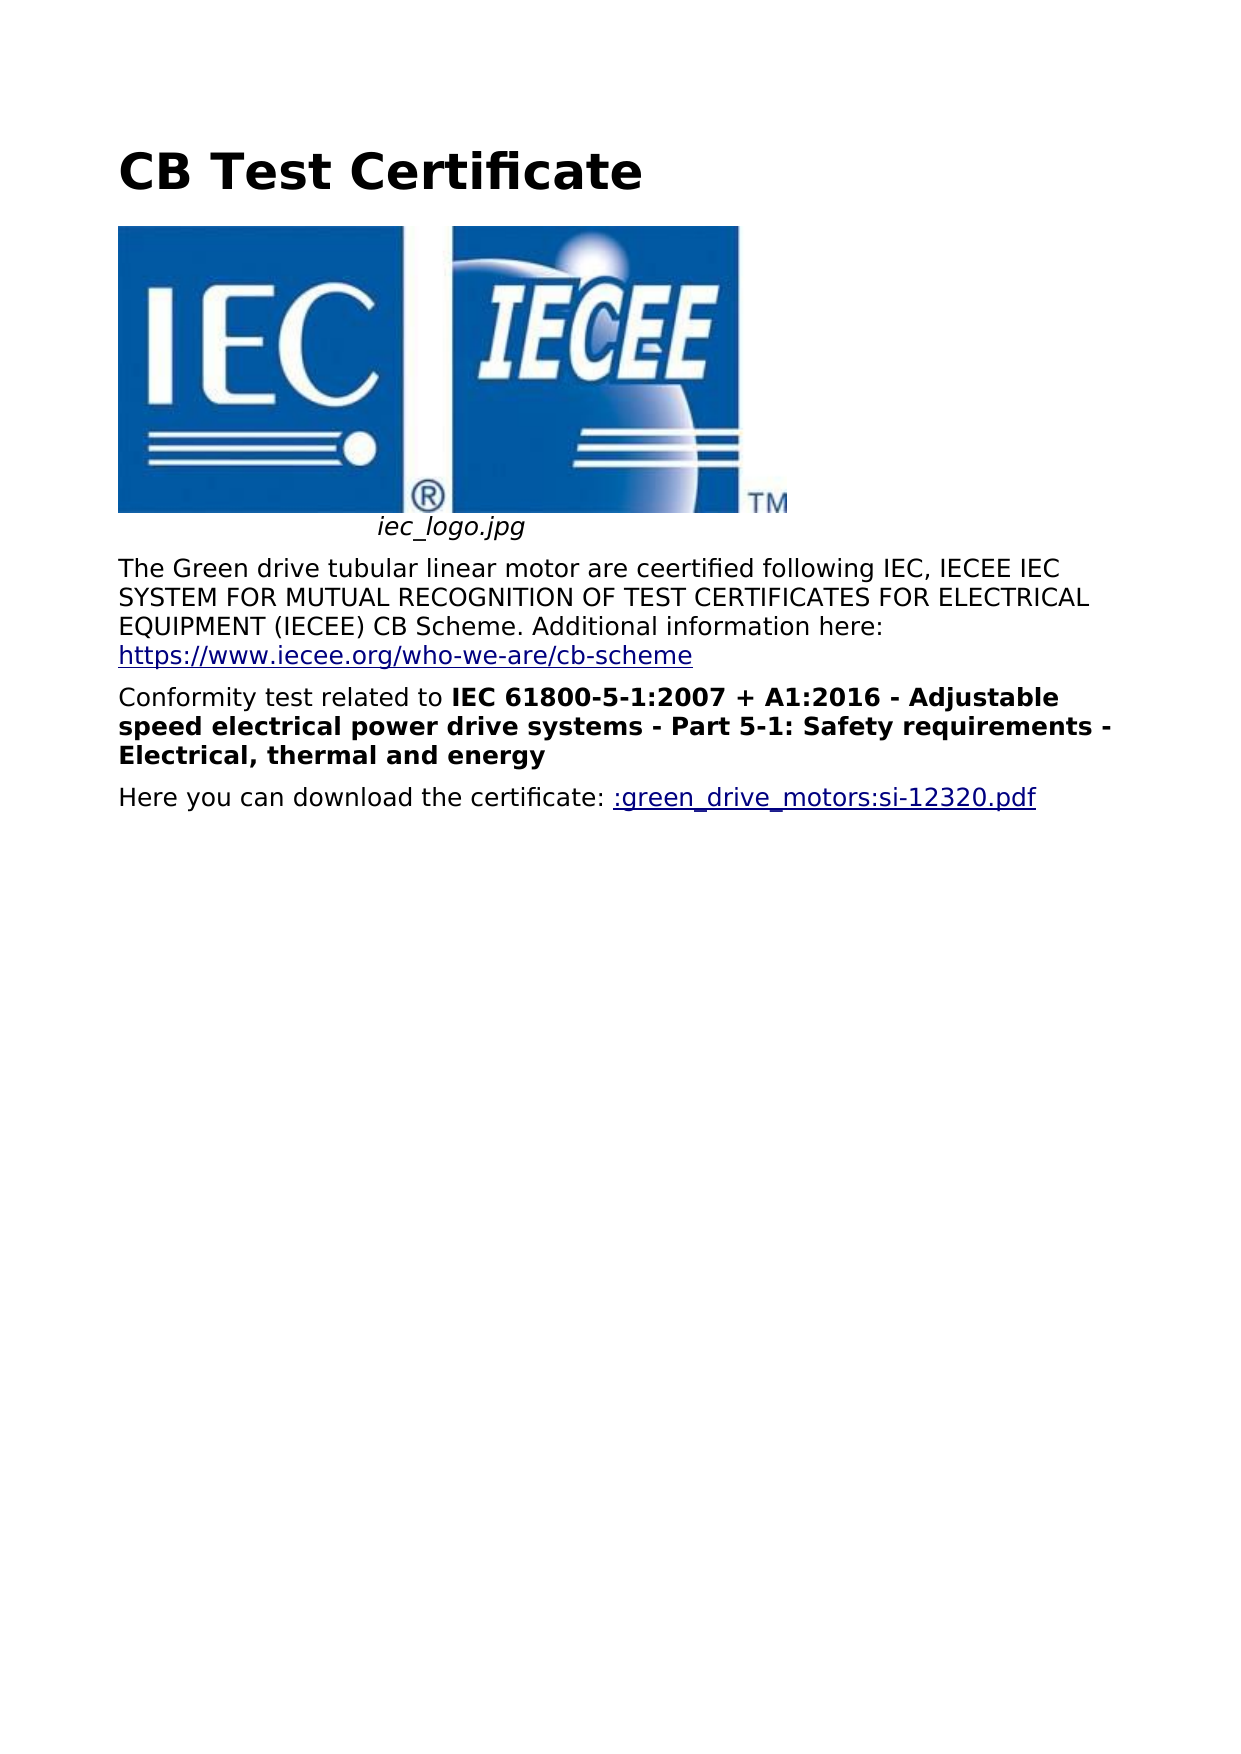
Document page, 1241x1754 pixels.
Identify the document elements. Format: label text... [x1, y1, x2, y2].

subtitle CB Test Certificate [118, 143, 1122, 201]
picture [118, 226, 787, 513]
text Here you can download the certificate: :green_drive_motors:si-12320.pdf [118, 783, 1122, 812]
text Conformity test related to IEC 61800-5-1:2007 + A1:2016 - Adjustable speed electrical power drive systems - Part 5-1: Safety requirements - Electrical, thermal and energy [118, 683, 1122, 771]
text The Green drive tubular linear motor are ceertified following IEC, IECEE IEC SYSTEM FOR MUTUAL RECOGNITION OF TEST CERTIFICATES FOR ELECTRICAL EQUIPMENT (IECEE) CB Scheme. Additional information here: https://www.iecee.org/who-we-are/cb-scheme [118, 554, 1122, 671]
text iec_logo.jpg [118, 513, 787, 541]
